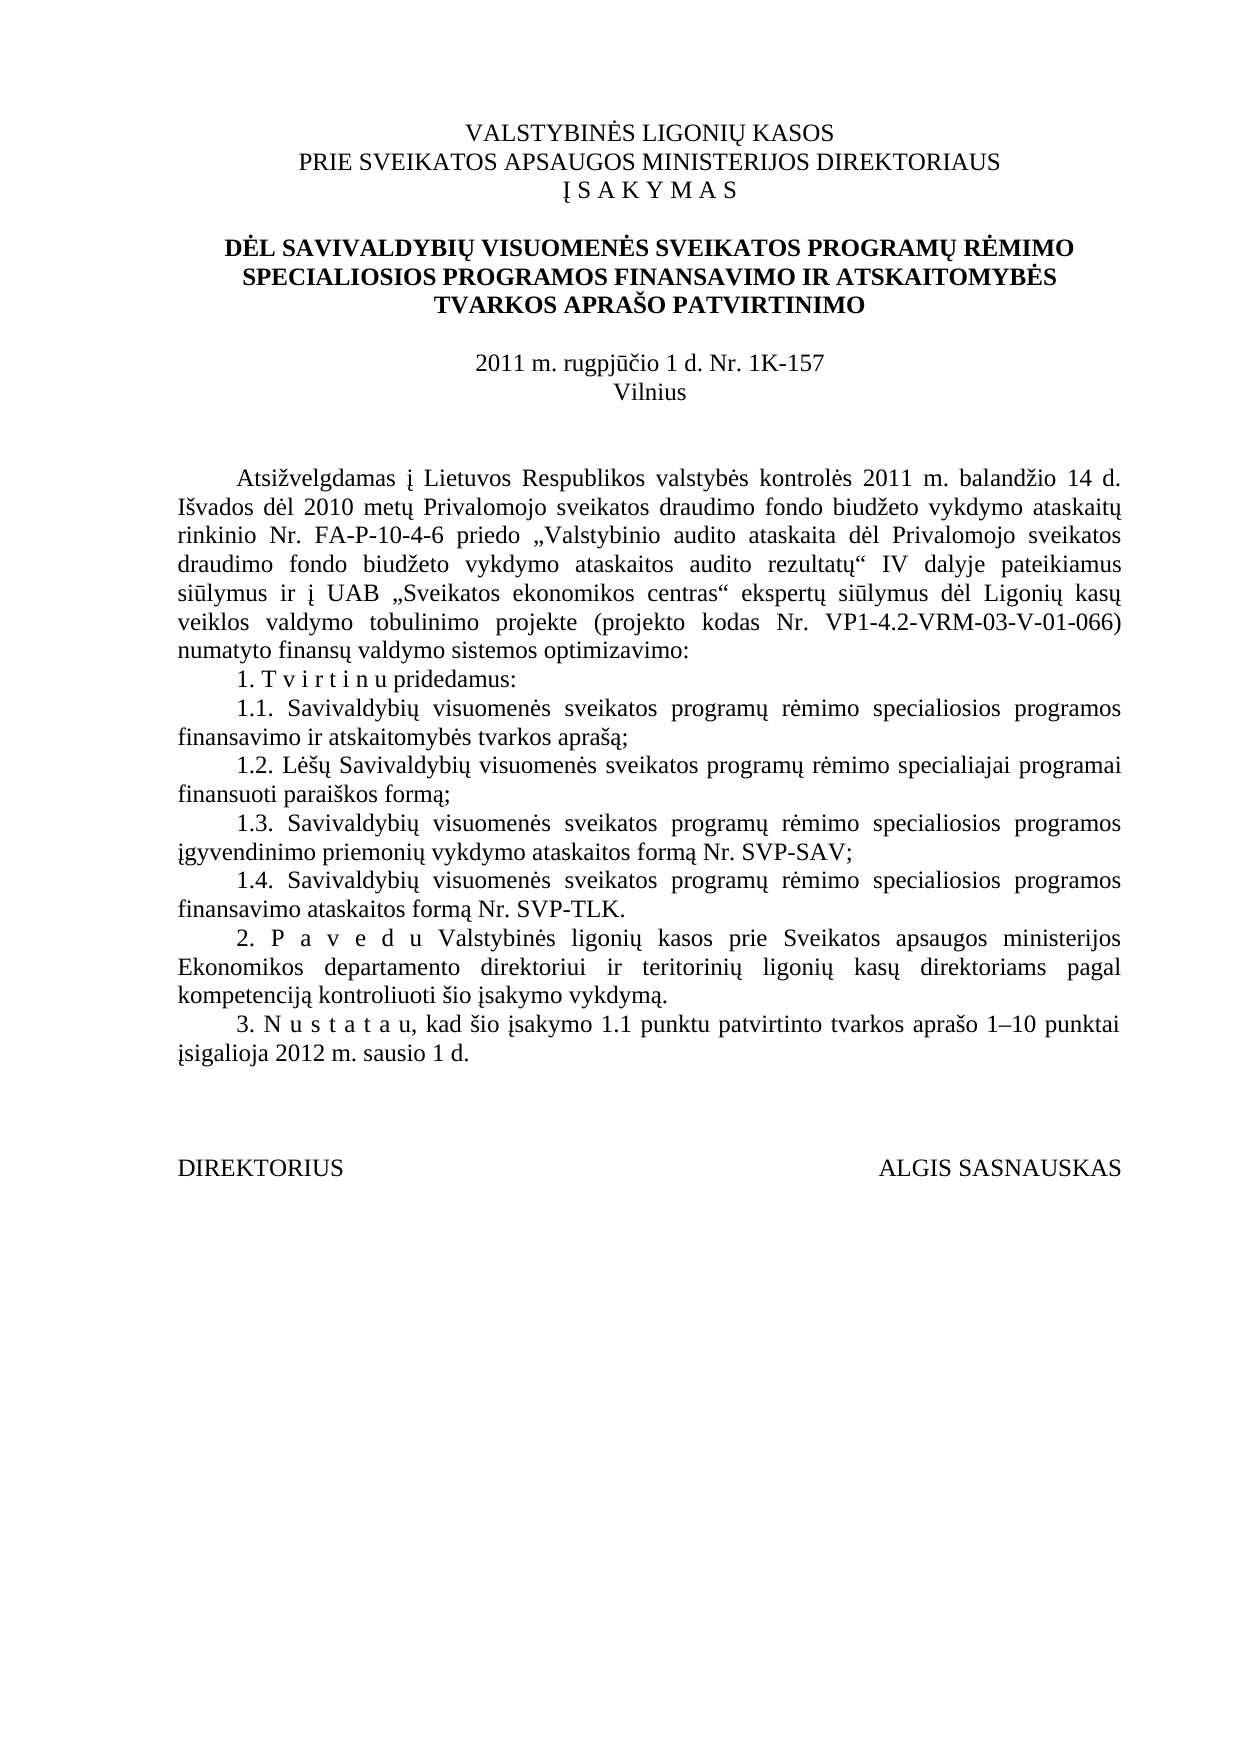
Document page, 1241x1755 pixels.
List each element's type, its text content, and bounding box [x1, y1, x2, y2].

text VALSTYBINĖS LIGONIŲ KASOS [177, 118, 1122, 147]
text Į S A K Y M A S [177, 176, 1122, 204]
text 2. P a v e d u Valstybinės ligonių kasos prie Sveikatos apsaugos ministerijos Ekonomikos departamento direktoriui ir teritorinių ligonių kasų direktoriams pagal kompetenciją kontroliuoti šio įsakymo vykdymą. [177, 923, 1122, 1009]
text 1.4. Savivaldybių visuomenės sveikatos programų rėmimo specialiosios programos finansavimo ataskaitos formą Nr. SVP-TLK. [177, 866, 1122, 923]
text 3. N u s t a t a u, kad šio įsakymo 1.1 punktu patvirtinto tvarkos aprašo 1–10 punktai įsigalioja 2012 m. sausio 1 d. [177, 1009, 1122, 1067]
text 1.3. Savivaldybių visuomenės sveikatos programų rėmimo specialiosios programos įgyvendinimo priemonių vykdymo ataskaitos formą Nr. SVP-SAV; [177, 808, 1122, 866]
text 2011 m. rugpjūčio 1 d. Nr. 1K-157 [177, 348, 1122, 377]
text PRIE SVEIKATOS APSAUGOS MINISTERIJOS DIREKTORIAUS [177, 147, 1122, 176]
text DĖL SAVIVALDYBIŲ VISUOMENĖS SVEIKATOS PROGRAMŲ RĖMIMO SPECIALIOSIOS PROGRAMOS FINANSAVIMO IR ATSKAITOMYBĖS TVARKOS APRAŠO PATVIRTINIMO [177, 233, 1122, 319]
text 1.1. Savivaldybių visuomenės sveikatos programų rėmimo specialiosios programos finansavimo ir atskaitomybės tvarkos aprašą; [177, 693, 1122, 751]
text 1. T v i r t i n u pridedamus: [177, 664, 1122, 693]
text 1.2. Lėšų Savivaldybių visuomenės sveikatos programų rėmimo specialiajai programai finansuoti paraiškos formą; [177, 751, 1122, 808]
text Direktorius Algis Sasnauskas [177, 1153, 1122, 1182]
text Vilnius [177, 377, 1122, 406]
text Atsižvelgdamas į Lietuvos Respublikos valstybės kontrolės 2011 m. balandžio 14 d. Išvados dėl 2010 metų Privalomojo sveikatos draudimo fondo biudžeto vykdymo ataskaitų rinkinio Nr. FA-P-10-4-6 priedo „Valstybinio audito ataskaita dėl Privalomojo sveikatos draudimo fondo biudžeto vykdymo ataskaitos audito rezultatų“ IV dalyje pateikiamus siūlymus ir į UAB „Sveikatos ekonomikos centras“ ekspertų siūlymus dėl Ligonių kasų veiklos valdymo tobulinimo projekte (projekto kodas Nr. VP1-4.2-VRM-03-V-01-066) numatyto finansų valdymo sistemos optimizavimo: [177, 463, 1122, 664]
